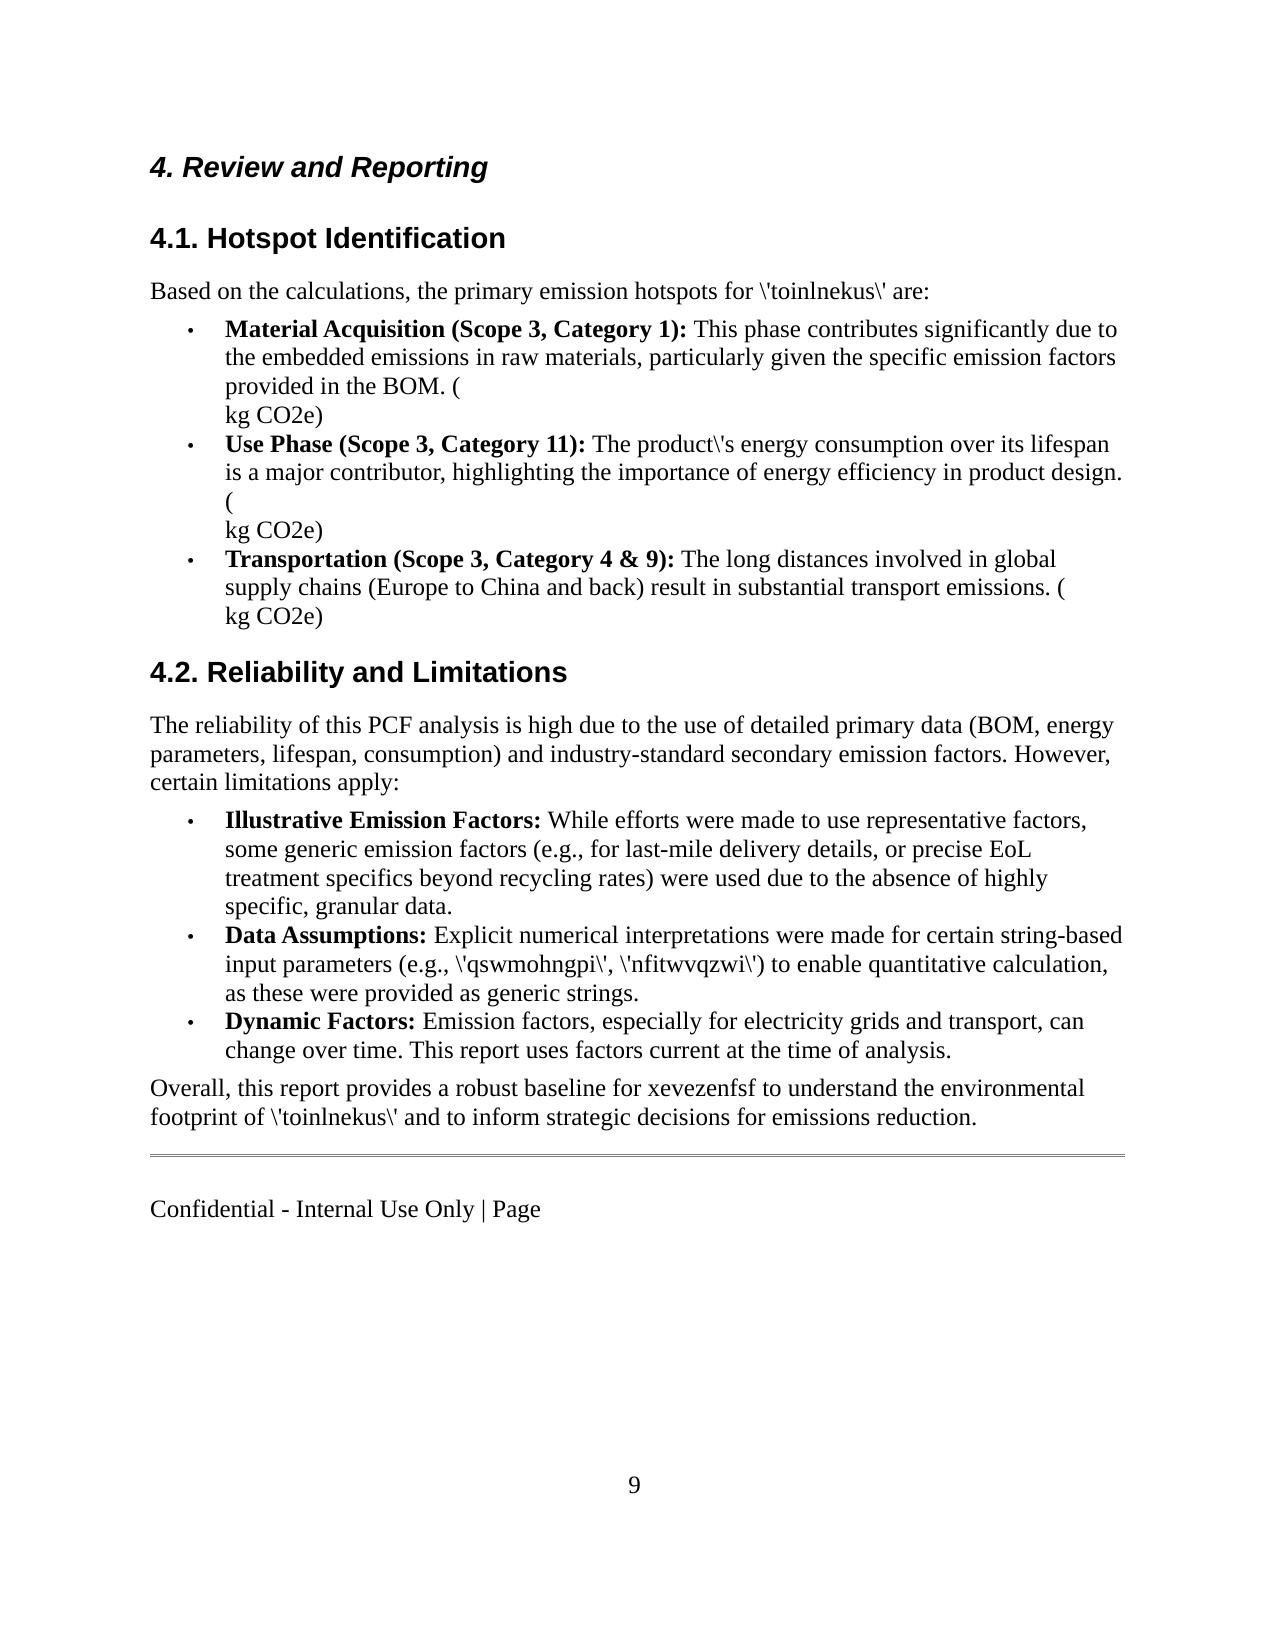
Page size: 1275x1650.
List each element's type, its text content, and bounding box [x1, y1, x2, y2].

text Based on the calculations, the primary emission hotspots for \'toinlnekus\' are: [150, 276, 1125, 305]
list kg CO2e) [187, 601, 1125, 630]
list Material Acquisition (Scope 3, Category 1): This phase contributes significantly due to the embedded emissions in raw materials, particularly given the specific emission factors provided in the BOM. ( [187, 314, 1125, 400]
list Transportation (Scope 3, Category 4 & 9): The long distances involved in global supply chains (Europe to China and back) result in substantial transport emissions. ( [187, 544, 1125, 601]
list kg CO2e) [187, 400, 1125, 429]
list Dynamic Factors: Emission factors, especially for electricity grids and transport, can change over time. This report uses factors current at the time of analysis. [187, 1006, 1125, 1064]
subtitle 4.1. Hotspot Identification [150, 221, 1125, 254]
list Illustrative Emission Factors: While efforts were made to use representative factors, some generic emission factors (e.g., for last-mile delivery details, or precise EoL treatment specifics beyond recycling rates) were used due to the absence of highly specific, granular data. [187, 805, 1125, 920]
subtitle 4. Review and Reporting [150, 150, 1125, 183]
text The reliability of this PCF analysis is high due to the use of detailed primary data (BOM, energy parameters, lifespan, consumption) and industry-standard secondary emission factors. However, certain limitations apply: [150, 710, 1125, 796]
text Confidential - Internal Use Only | Page [150, 1194, 1125, 1223]
list kg CO2e) [187, 515, 1125, 544]
list Use Phase (Scope 3, Category 11): The product\'s energy consumption over its lifespan is a major contributor, highlighting the importance of energy efficiency in product design. ( [187, 429, 1125, 515]
list Data Assumptions: Explicit numerical interpretations were made for certain string-based input parameters (e.g., \'qswmohngpi\', \'nfitwvqzwi\') to enable quantitative calculation, as these were provided as generic strings. [187, 920, 1125, 1006]
text Overall, this report provides a robust baseline for xevezenfsf to understand the environmental footprint of \'toinlnekus\' and to inform strategic decisions for emissions reduction. [150, 1073, 1125, 1130]
subtitle 4.2. Reliability and Limitations [150, 655, 1125, 688]
